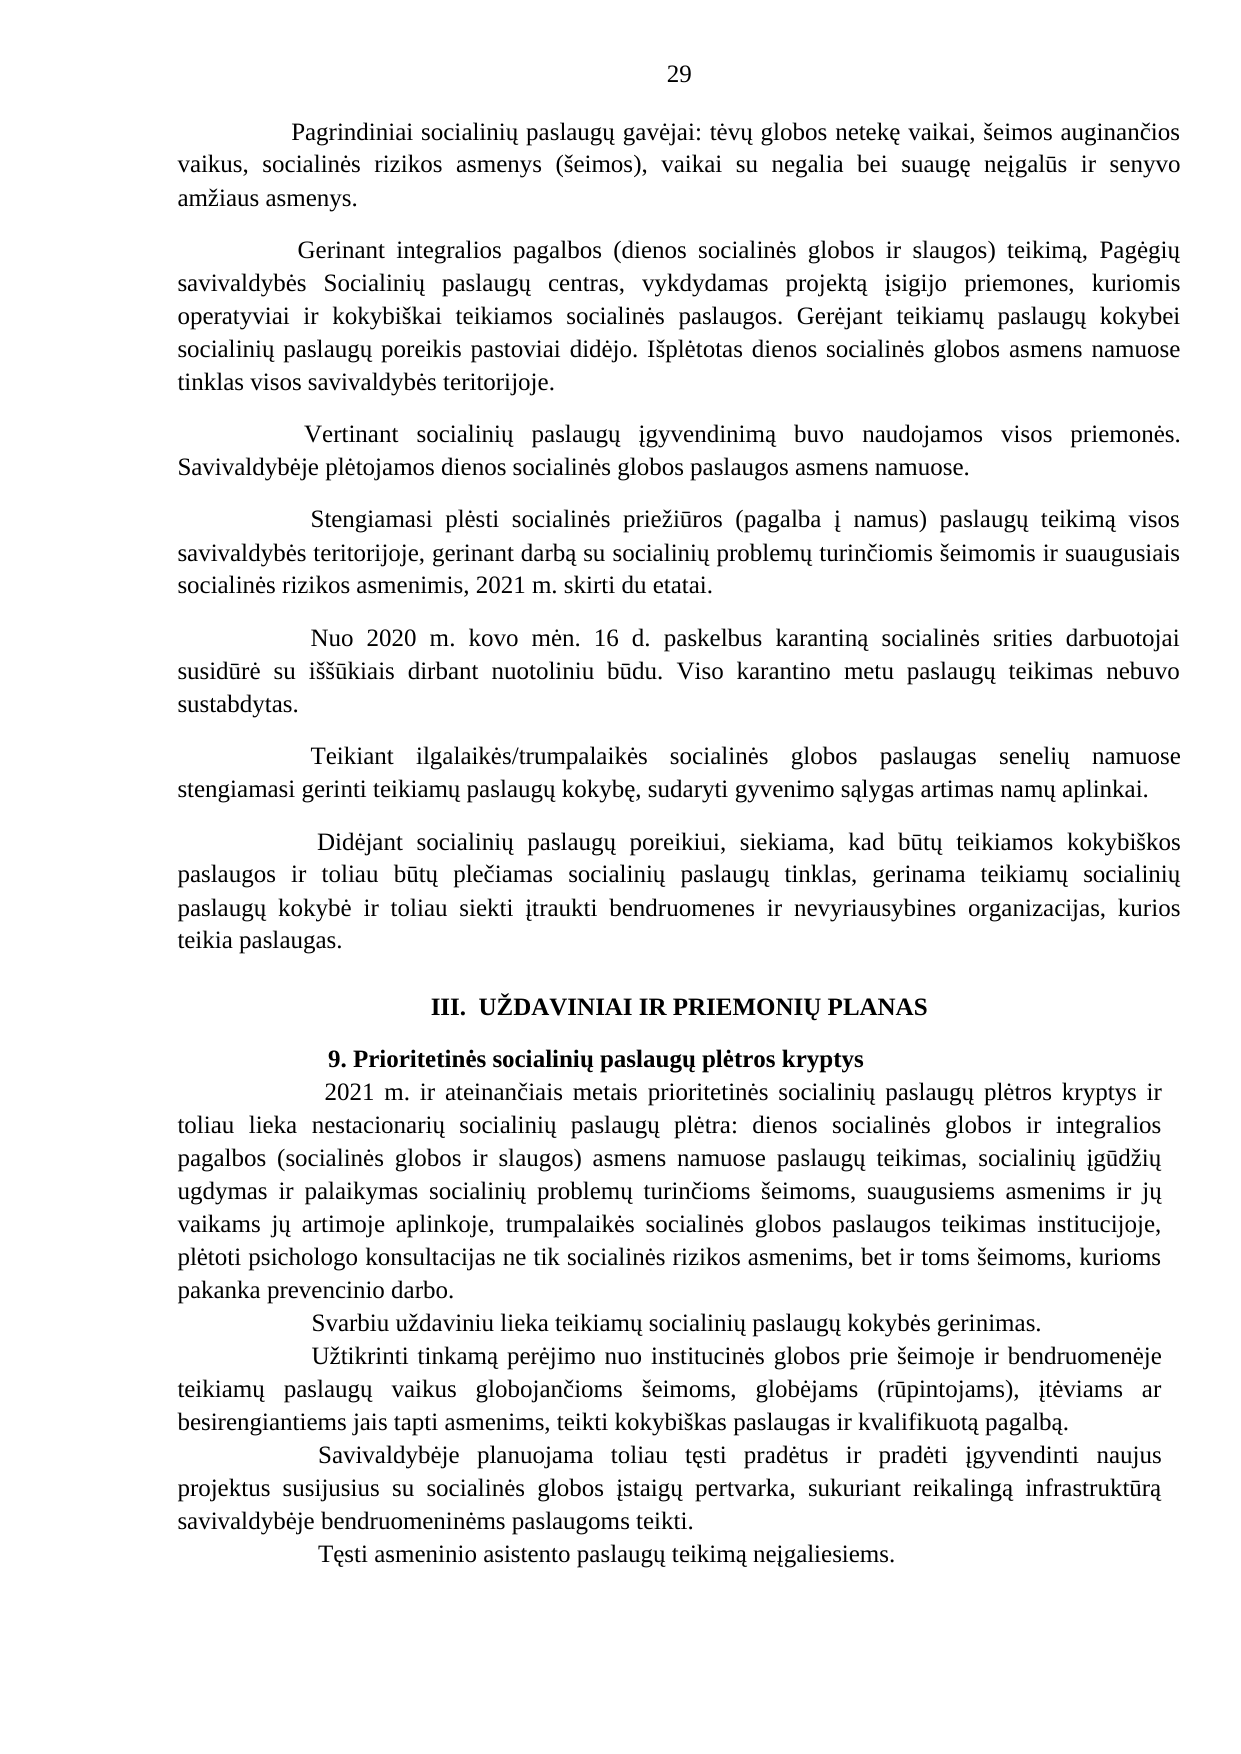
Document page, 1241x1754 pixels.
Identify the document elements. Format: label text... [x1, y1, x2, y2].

text Pagrindiniai socialinių paslaugų gavėjai: tėvų globos netekę vaikai, šeimos auginančios vaikus, socialinės rizikos asmenys (šeimos), vaikai su negalia bei suaugę neįgalūs ir senyvo amžiaus asmenys. [177, 117, 1181, 211]
text 2021 m. ir ateinančiais metais prioritetinės socialinių paslaugų plėtros kryptys ir toliau lieka nestacionarių socialinių paslaugų plėtra: dienos socialinės globos ir integralios pagalbos (socialinės globos ir slaugos) asmens namuose paslaugų teikimas, socialinių įgūdžių ugdymas ir palaikymas socialinių problemų turinčioms šeimoms, suaugusiems asmenims ir jų vaikams jų artimoje aplinkoje, trumpalaikės socialinės globos paslaugos teikimas institucijoje, plėtoti psichologo konsultacijas ne tik socialinės rizikos asmenims, bet ir toms šeimoms, kurioms pakanka prevencinio darbo. [177, 1077, 1162, 1304]
text Nuo 2020 m. kovo mėn. 16 d. paskelbus karantiną socialinės srities darbuotojai susidūrė su iššūkiais dirbant nuotoliniu būdu. Viso karantino metu paslaugų teikimas nebuvo sustabdytas. [177, 623, 1181, 718]
text Gerinant integralios pagalbos (dienos socialinės globos ir slaugos) teikimą, Pagėgių savivaldybės Socialinių paslaugų centras, vykdydamas projektą įsigijo priemones, kuriomis operatyviai ir kokybiškai teikiamos socialinės paslaugos. Gerėjant teikiamų paslaugų kokybei socialinių paslaugų poreikis pastoviai didėjo. Išplėtotas dienos socialinės globos asmens namuose tinklas visos savivaldybės teritorijoje. [177, 235, 1181, 396]
text III. UŽDAVINIAI IR PRIEMONIŲ PLANAS [177, 992, 1181, 1020]
text Didėjant socialinių paslaugų poreikiui, siekiama, kad būtų teikiamos kokybiškos paslaugos ir toliau būtų plečiamas socialinių paslaugų tinklas, gerinama teikiamų socialinių paslaugų kokybė ir toliau siekti įtraukti bendruomenes ir nevyriausybines organizacijas, kurios teikia paslaugas. [177, 827, 1181, 954]
text Stengiamasi plėsti socialinės priežiūros (pagalba į namus) paslaugų teikimą visos savivaldybės teritorijoje, gerinant darbą su socialinių problemų turinčiomis šeimomis ir suaugusiais socialinės rizikos asmenimis, 2021 m. skirti du etatai. [177, 504, 1181, 599]
text Tęsti asmeninio asistento paslaugų teikimą neįgaliesiems. [177, 1539, 1162, 1568]
text Svarbiu uždaviniu lieka teikiamų socialinių paslaugų kokybės gerinimas. [177, 1308, 1162, 1337]
text Savivaldybėje planuojama toliau tęsti pradėtus ir pradėti įgyvendinti naujus projektus susijusius su socialinės globos įstaigų pertvarka, sukuriant reikalingą infrastruktūrą savivaldybėje bendruomeninėms paslaugoms teikti. [177, 1440, 1162, 1535]
text Vertinant socialinių paslaugų įgyvendinimą buvo naudojamos visos priemonės. Savivaldybėje plėtojamos dienos socialinės globos paslaugos asmens namuose. [177, 419, 1181, 481]
text Teikiant ilgalaikės/trumpalaikės socialinės globos paslaugas senelių namuose stengiamasi gerinti teikiamų paslaugų kokybę, sudaryti gyvenimo sąlygas artimas namų aplinkai. [177, 741, 1181, 803]
text 9. Prioritetinės socialinių paslaugų plėtros kryptys [177, 1044, 1181, 1073]
text Užtikrinti tinkamą perėjimo nuo institucinės globos prie šeimoje ir bendruomenėje teikiamų paslaugų vaikus globojančioms šeimoms, globėjams (rūpintojams), įtėviams ar besirengiantiems jais tapti asmenims, teikti kokybiškas paslaugas ir kvalifikuotą pagalbą. [177, 1341, 1162, 1436]
